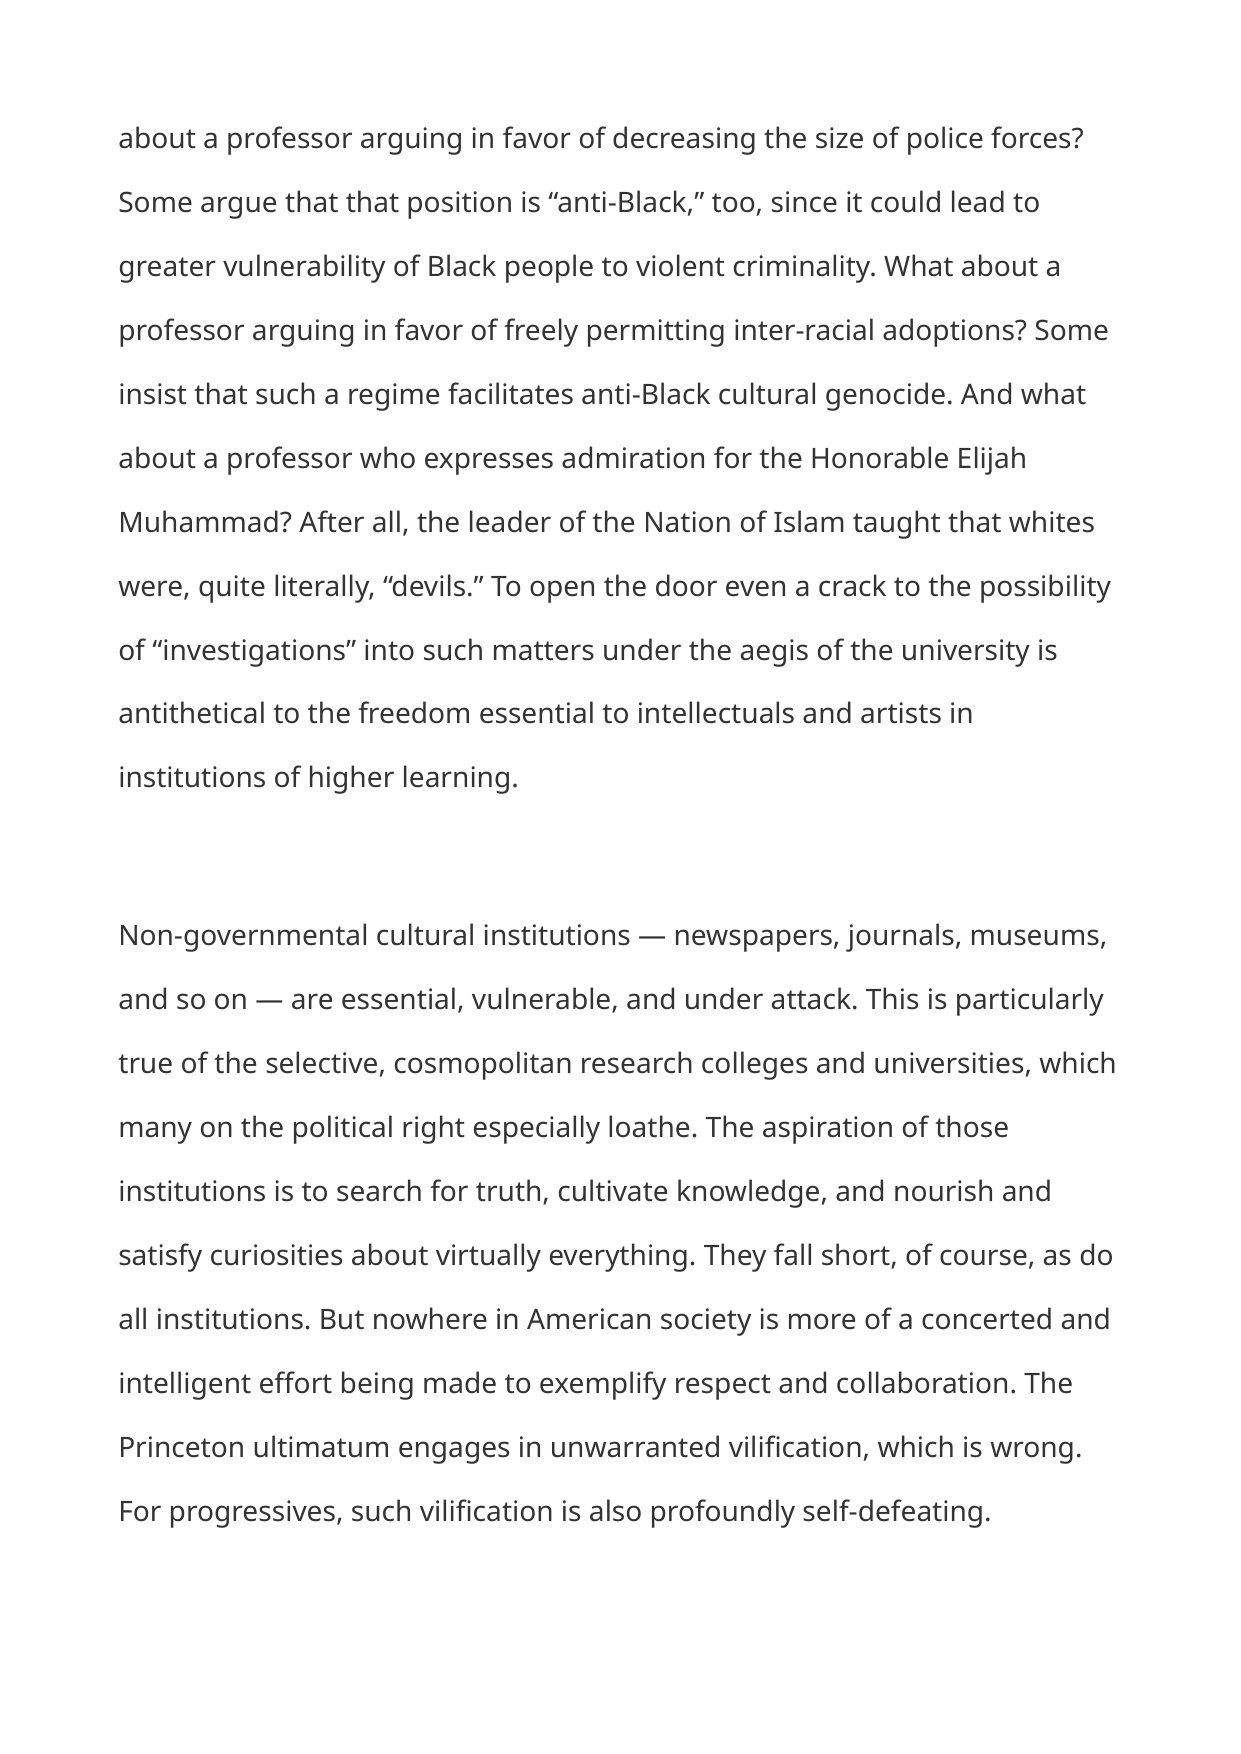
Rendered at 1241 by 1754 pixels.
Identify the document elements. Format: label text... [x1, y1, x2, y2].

text about a professor arguing in favor of decreasing the size of police forces? Some argue that that position is “anti-Black,” too, since it could lead to greater vulnerability of Black people to violent criminality. What about a professor arguing in favor of freely permitting inter-racial adoptions? Some insist that such a regime facilitates anti-Black cultural genocide. And what about a professor who expresses admiration for the Honorable Elijah Muhammad? After all, the leader of the Nation of Islam taught that whites were, quite literally, “devils.” To open the door even a crack to the possibility of “investigations” into such matters under the aegis of the university is antithetical to the freedom essential to intellectuals and artists in institutions of higher learning. [118, 118, 1122, 796]
text Non-governmental cultural institutions — newspapers, journals, museums, and so on — are essential, vulnerable, and under attack. This is particularly true of the selective, cosmopolitan research colleges and universities, which many on the political right especially loathe. The aspiration of those institutions is to search for truth, cultivate knowledge, and nourish and satisfy curiosities about virtually everything. They fall short, of course, as do all institutions. But nowhere in American society is more of a concerted and intelligent effort being made to exemplify respect and collaboration. The Princeton ultimatum engages in unwarranted vilification, which is wrong. For progressives, such vilification is also profoundly self-defeating. [118, 915, 1122, 1529]
